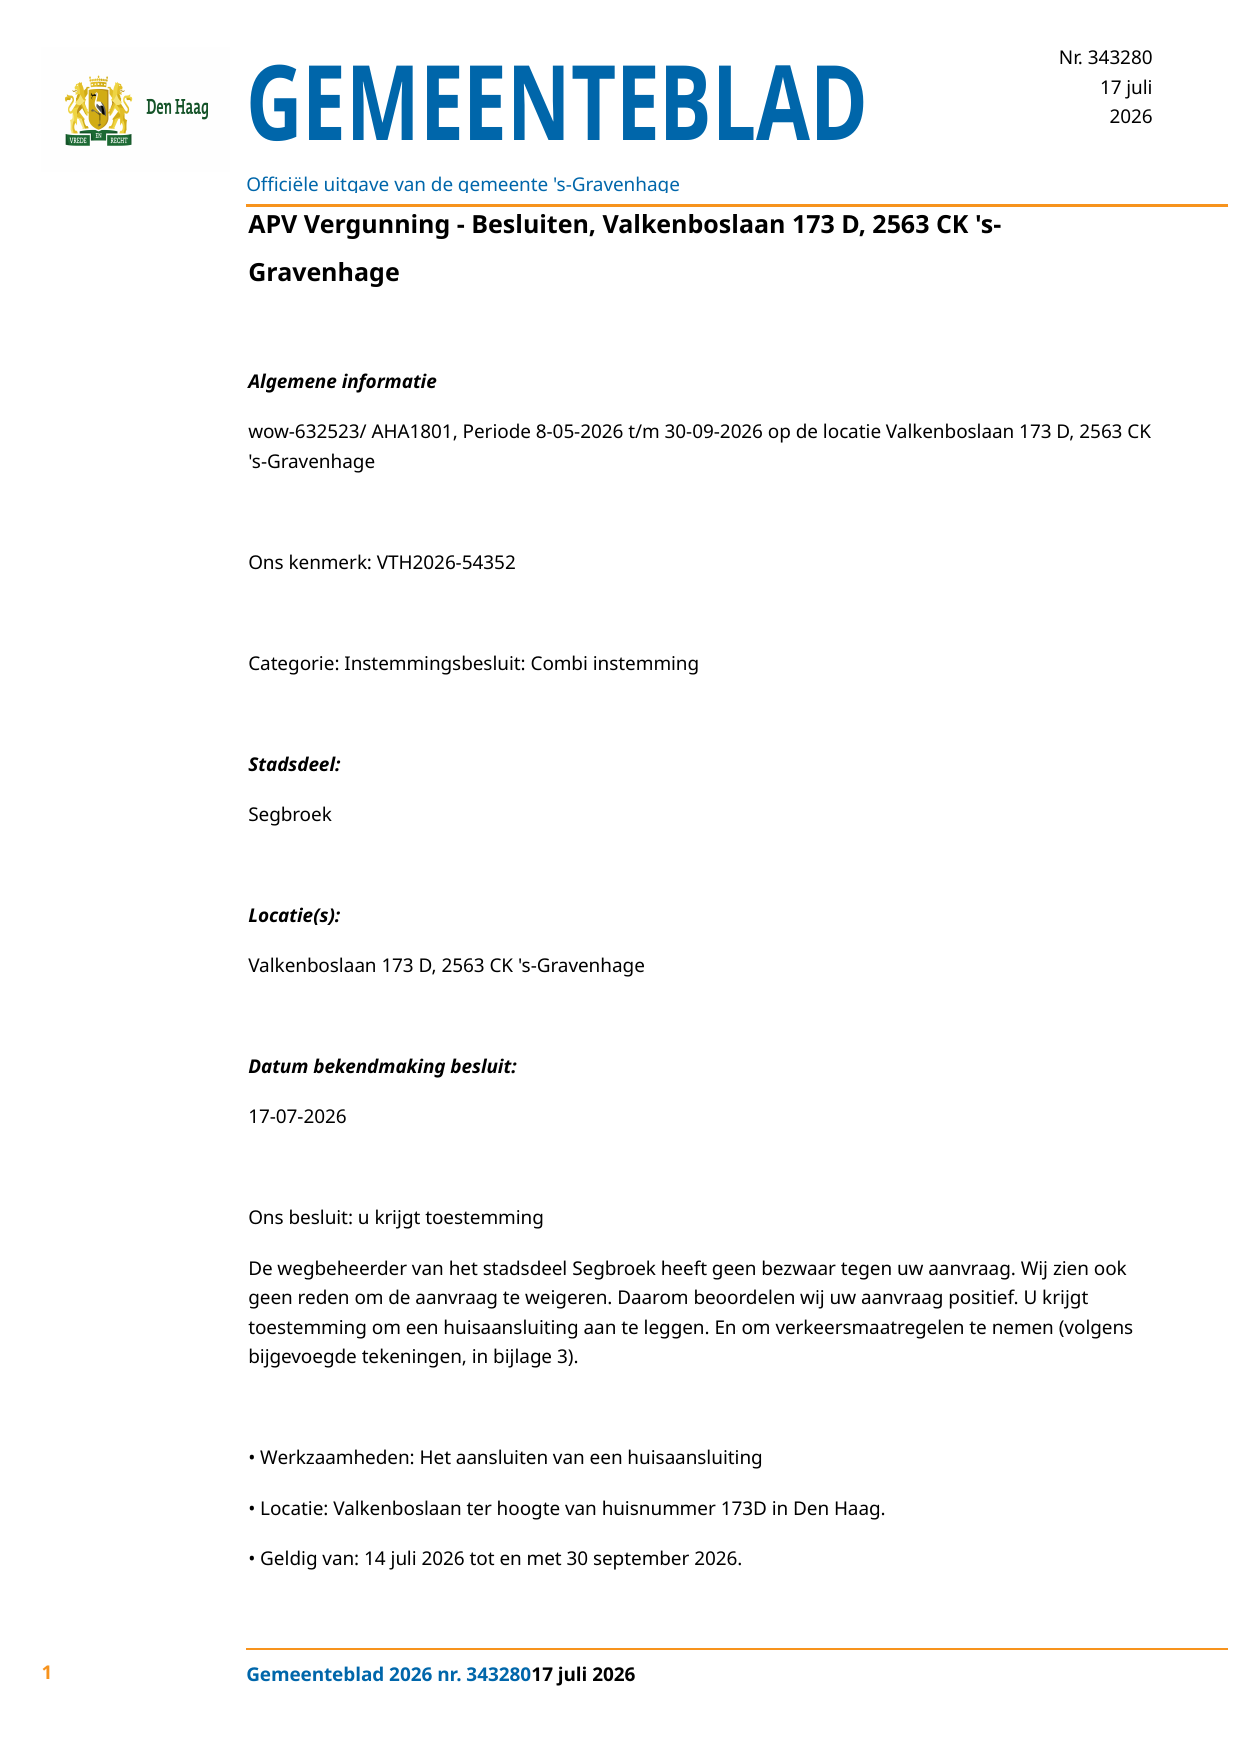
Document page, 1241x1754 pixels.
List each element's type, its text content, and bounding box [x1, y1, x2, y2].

text 17-07-2026 [248, 1104, 1152, 1129]
text • Locatie: Valkenboslaan ter hoogte van huisnummer 173D in Den Haag. [248, 1495, 1152, 1521]
text • Werkzaamheden: Het aansluiten van een huisaansluiting [248, 1444, 1152, 1470]
text Algemene informatie [248, 368, 1152, 394]
text • Geldig van: 14 juli 2026 tot en met 30 september 2026. [248, 1545, 1152, 1571]
text wow-632523/ AHA1801, Periode 8-05-2026 t/m 30-09-2026 op de locatie Valkenboslaan 173 D, 2563 CK 's-Gravenhage [248, 419, 1152, 474]
text Valkenboslaan 173 D, 2563 CK 's-Gravenhage [248, 952, 1152, 978]
text Stadsdeel: [248, 751, 1152, 777]
text Ons besluit: u krijgt toestemming [248, 1204, 1152, 1230]
text Datum bekendmaking besluit: [248, 1053, 1152, 1079]
picture [41, 47, 231, 172]
text De wegbeheerder van het stadsdeel Segbroek heeft geen bezwaar tegen uw aanvraag. Wij zien ook geen reden om de aanvraag te weigeren. Daarom beoordelen wij uw aanvraag positief. U krijgt toestemming om een huisaansluiting aan te leggen. En om verkeersmaatregelen te nemen (volgens bijgevoegde tekeningen, in bijlage 3). [248, 1255, 1152, 1369]
text Ons kenmerk: VTH2026-54352 [248, 549, 1152, 575]
text Categorie: Instemmingsbesluit: Combi instemming [248, 650, 1152, 676]
text Segbroek [248, 801, 1152, 827]
text APV Vergunning - Besluiten, Valkenboslaan 173 D, 2563 CK 's-Gravenhage [248, 207, 1152, 288]
text Locatie(s): [248, 902, 1152, 928]
